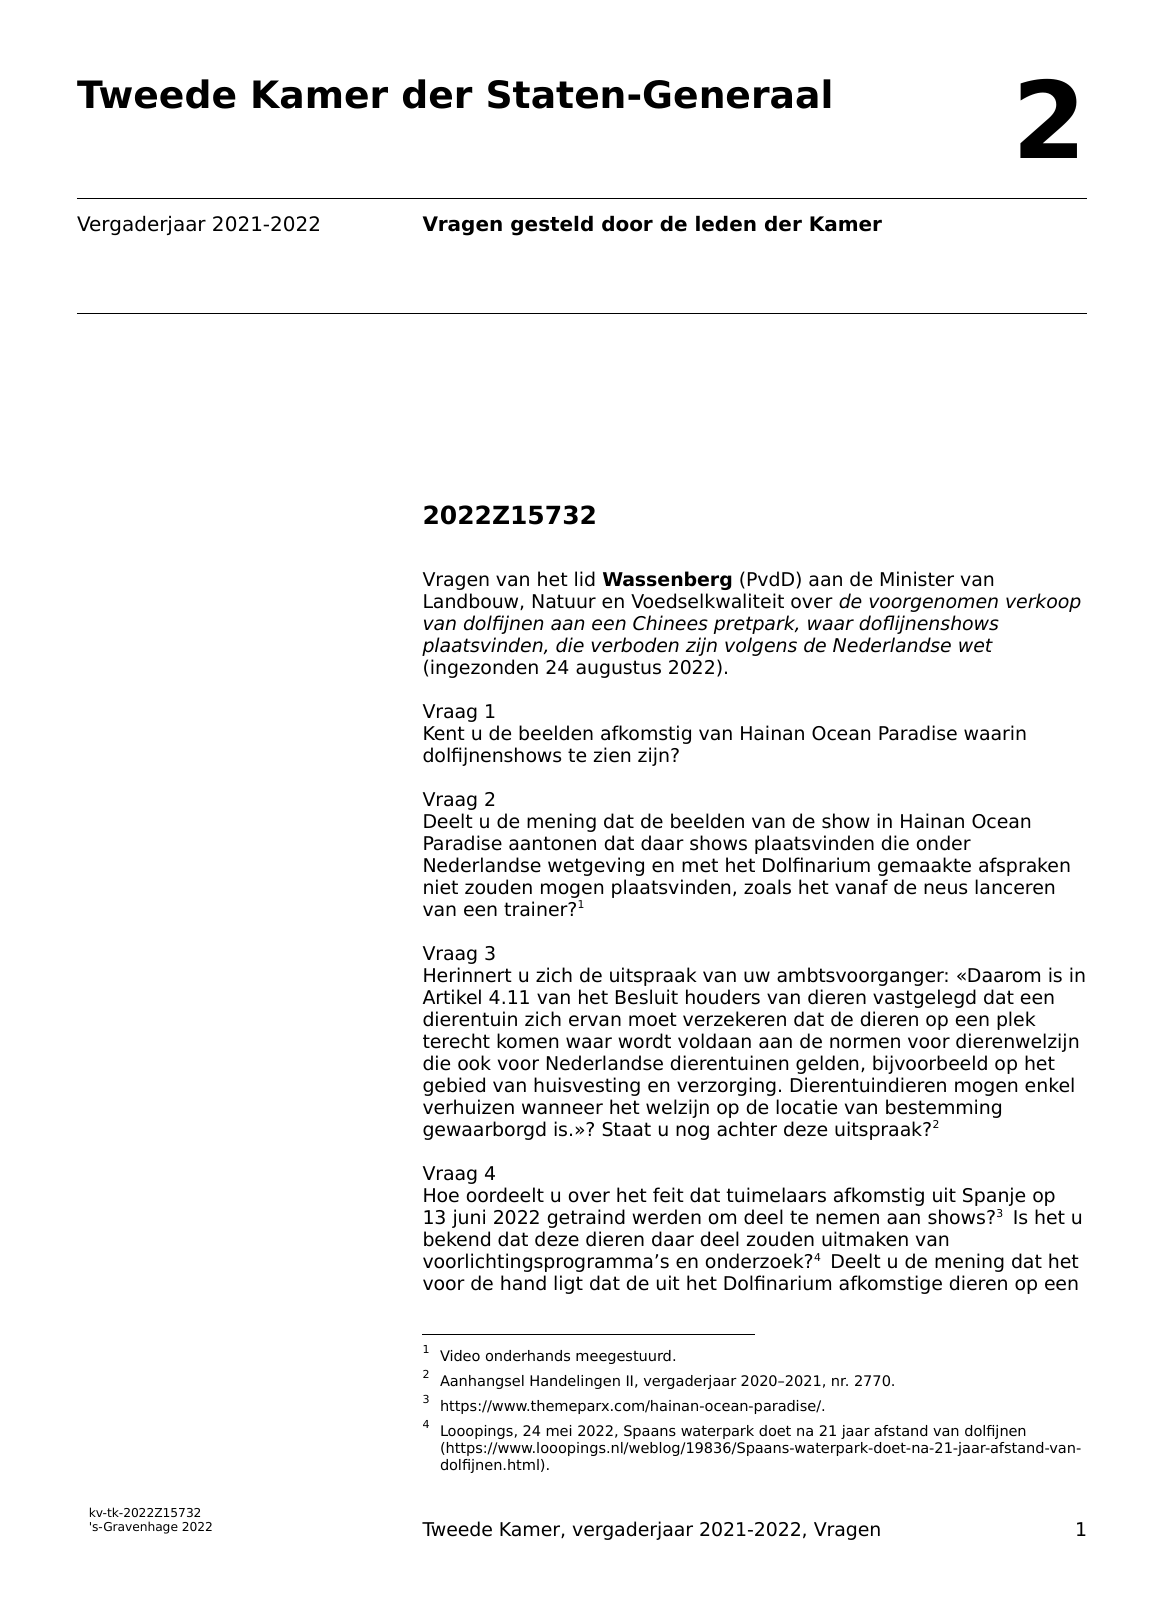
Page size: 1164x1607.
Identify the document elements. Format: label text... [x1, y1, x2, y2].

text Deelt u de mening dat de beelden van de show in Hainan Ocean Paradise aantonen dat daar shows plaatsvinden die onder Nederlandse wetgeving en met het Dolfinarium gemaakte afspraken niet zouden mogen plaatsvinden, zoals het vanaf de neus lanceren van een trainer? [422, 811, 1087, 921]
text Kent u de beelden afkomstig van Hainan Ocean Paradise waarin dolfijnenshows te zien zijn? [422, 723, 1087, 767]
text Looopings, 24 mei 2022, Spaans waterpark doet na 21 jaar afstand van dolfijnen (https://www.looopings.nl/weblog/19836/Spaans-waterpark-doet-na-21-jaar-afstand-van-dolfijnen.html). [422, 1418, 1087, 1474]
text Video onderhands meegestuurd. [422, 1343, 1087, 1366]
text Hoe oordeelt u over het feit dat tuimelaars afkomstig uit Spanje op 13 juni 2022 getraind werden om deel te nemen aan shows? Is het u bekend dat deze dieren daar deel zouden uitmaken van voorlichtingsprogramma’s en onderzoek? Deelt u de mening dat het voor de hand ligt dat de uit het Dolfinarium afkomstige dieren op een [422, 1185, 1087, 1295]
text Herinnert u zich de uitspraak van uw ambtsvoorganger: «Daarom is in Artikel 4.11 van het Besluit houders van dieren vastgelegd dat een dierentuin zich ervan moet verzekeren dat de dieren op een plek terecht komen waar wordt voldaan aan de normen voor dierenwelzijn die ook voor Nederlandse dierentuinen gelden, bijvoorbeeld op het gebied van huisvesting en verzorging. Dierentuindieren mogen enkel verhuizen wanneer het welzijn op de locatie van bestemming gewaarborgd is.»? Staat u nog achter deze uitspraak? [422, 965, 1087, 1141]
text Vraag 2 [422, 789, 1087, 811]
text Vraag 3 [422, 943, 1087, 965]
text 's-Gravenhage 2022 [88, 1520, 323, 1534]
table_header 2 [886, 59, 1087, 198]
text Vragen van het lid Wassenberg (PvdD) aan de Minister van Landbouw, Natuur en Voedselkwaliteit over de voorgenomen verkoop van dolfijnen aan een Chinees pretpark, waar doflijnenshows plaatsvinden, die verboden zijn volgens de Nederlandse wet (ingezonden 24 augustus 2022). [422, 569, 1087, 679]
table_cell Vragen gesteld door de leden der Kamer [422, 199, 1087, 313]
text Aanhangsel Handelingen II, vergaderjaar 2020–2021, nr. 2770. [422, 1368, 1087, 1391]
table_header Tweede Kamer der Staten-Generaal [77, 59, 886, 198]
text Vraag 1 [422, 701, 1087, 723]
text Vraag 4 [422, 1163, 1087, 1185]
text kv-tk-2022Z15732 [88, 1506, 323, 1520]
table_cell Vergaderjaar 2021-2022 [77, 199, 422, 313]
text https://www.themeparx.com/hainan-ocean-paradise/. [422, 1393, 1087, 1416]
text 2022Z15732 [422, 501, 1087, 531]
